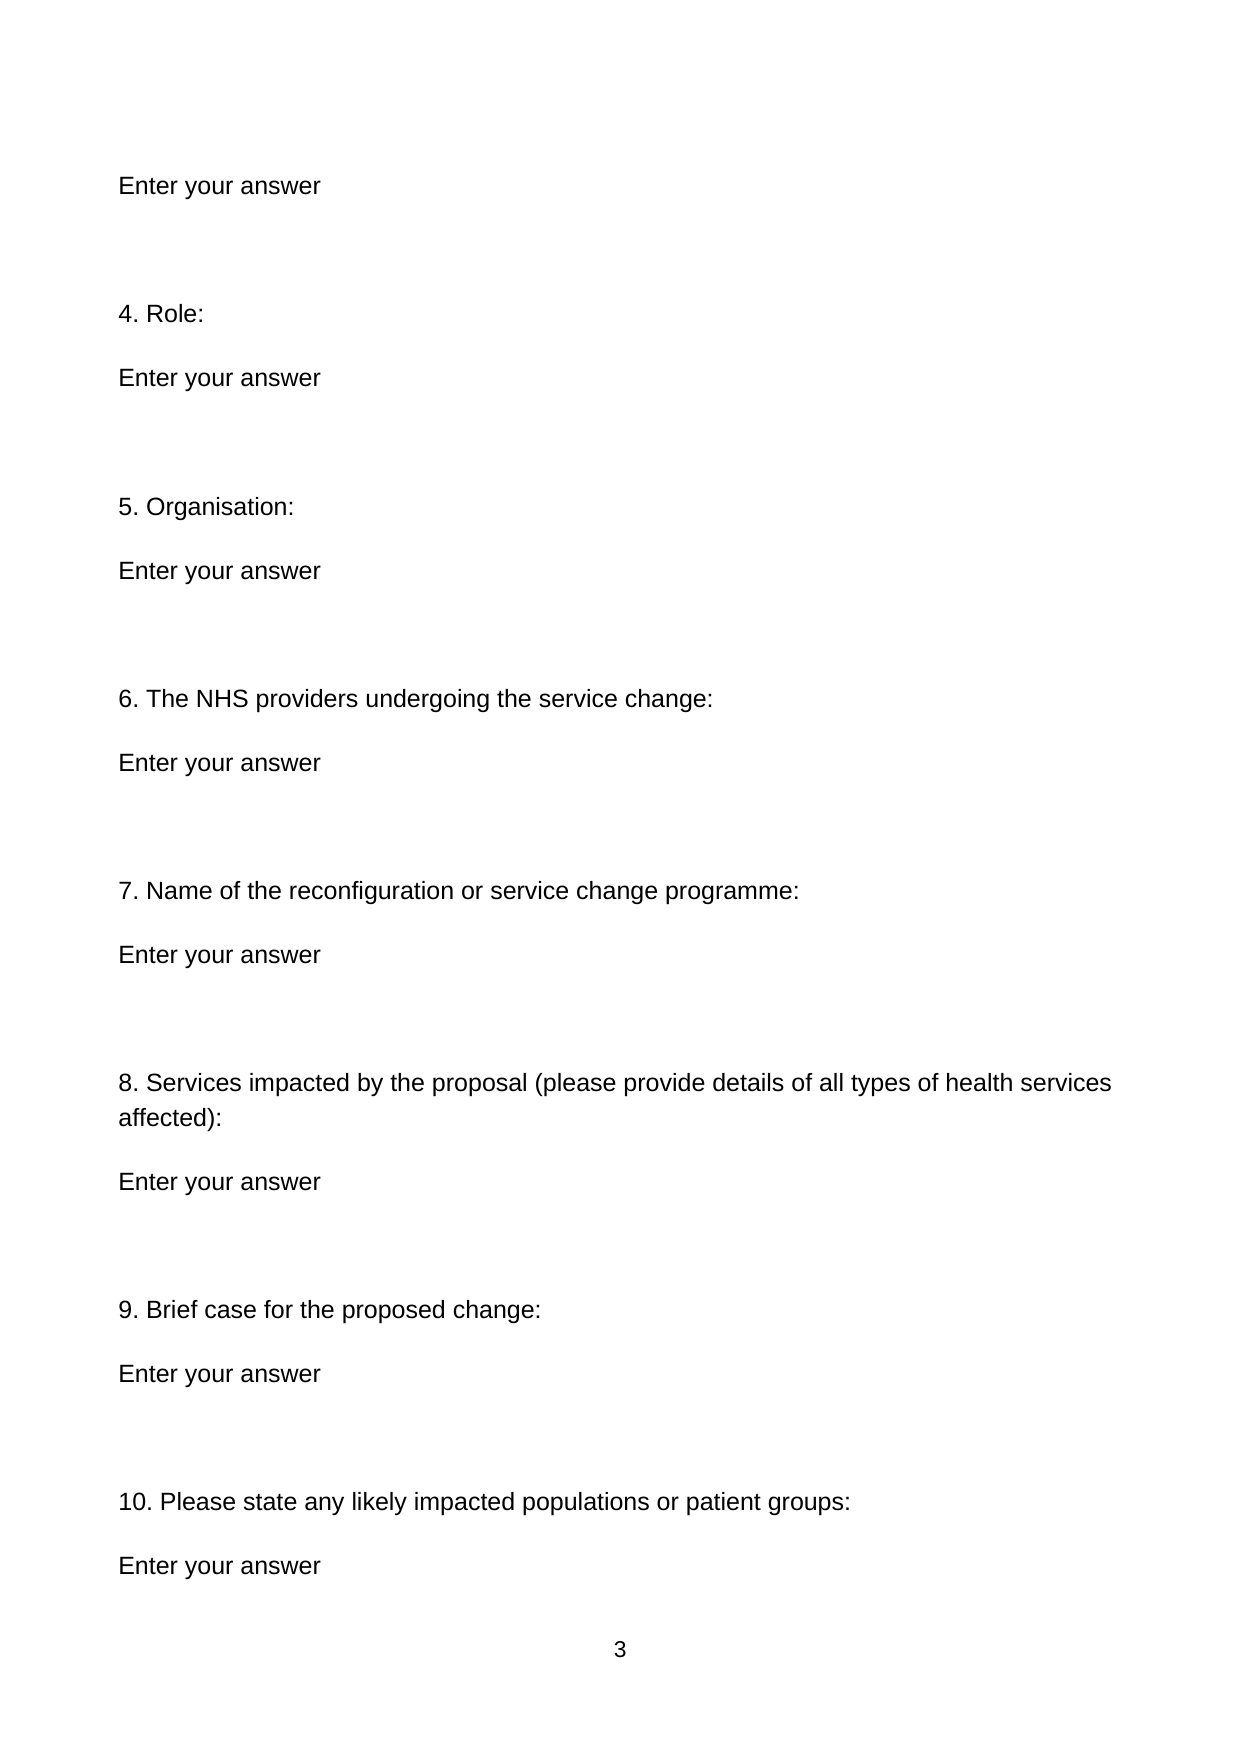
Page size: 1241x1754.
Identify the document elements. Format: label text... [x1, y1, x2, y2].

text Enter your answer [118, 1359, 1122, 1388]
text Enter your answer [118, 171, 1122, 200]
text Enter your answer [118, 363, 1122, 392]
text Enter your answer [118, 1167, 1122, 1195]
text 5. Organisation: [118, 492, 1122, 520]
text Enter your answer [118, 748, 1122, 777]
text 10. Please state any likely impacted populations or patient groups: [118, 1487, 1122, 1516]
text 7. Name of the reconfiguration or service change programme: [118, 876, 1122, 905]
text Enter your answer [118, 940, 1122, 969]
text 4. Role: [118, 299, 1122, 328]
text Enter your answer [118, 1551, 1122, 1580]
text 8. Services impacted by the proposal (please provide details of all types of health services affected): [118, 1068, 1122, 1131]
text Enter your answer [118, 556, 1122, 584]
text 9. Brief case for the proposed change: [118, 1295, 1122, 1323]
text 6. The NHS providers undergoing the service change: [118, 684, 1122, 712]
